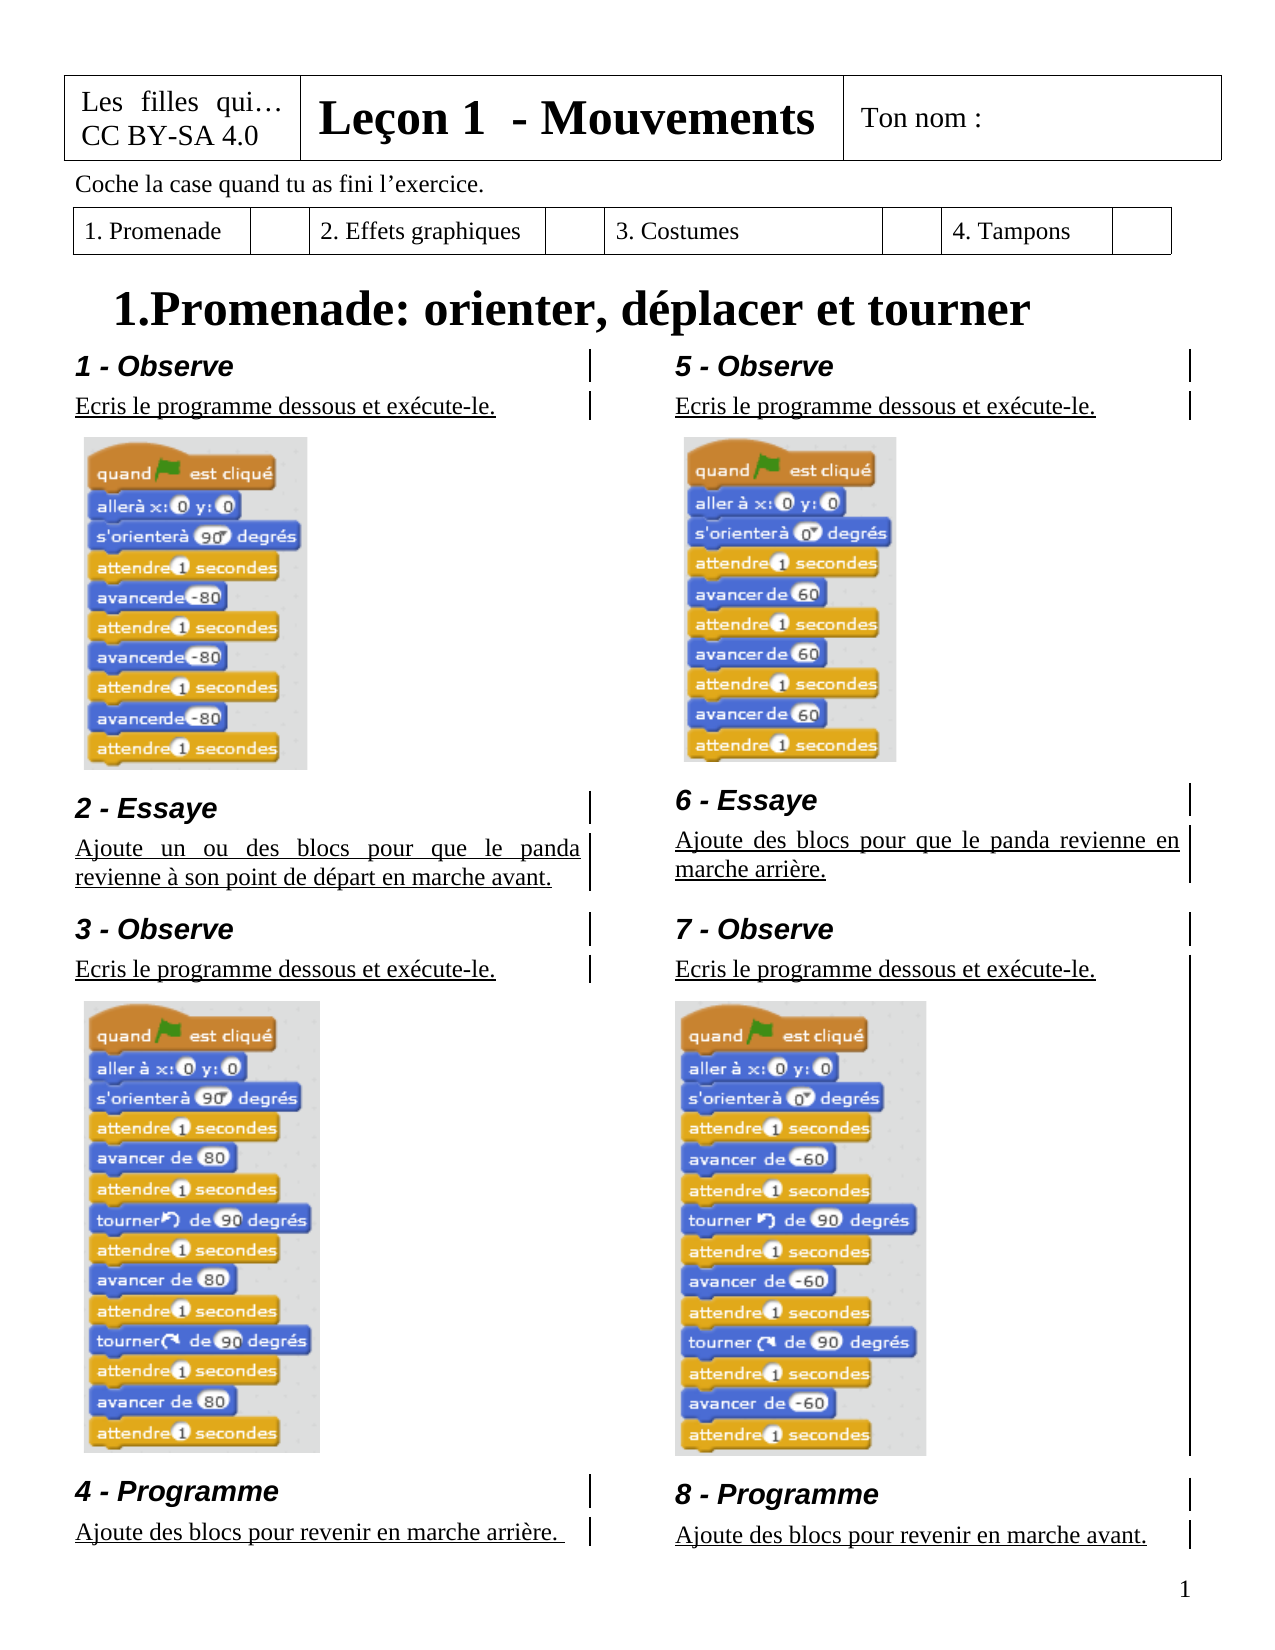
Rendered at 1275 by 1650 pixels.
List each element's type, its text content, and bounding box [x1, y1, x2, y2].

list Ecris le programme dessous et exécute-le. [75, 954, 590, 983]
list Coche la case quand tu as fini l’exercice. [75, 169, 1191, 198]
subtitle Promenade: orienter, déplacer et tourner [112, 279, 1191, 336]
list Ajoute des blocs pour revenir en marche arrière. [75, 1517, 589, 1546]
table_header [1113, 208, 1171, 254]
table_header 1. Promenade [74, 208, 250, 254]
picture [83, 437, 308, 770]
table_header 3. Costumes [605, 208, 882, 254]
subtitle 5 - Observe [675, 349, 1189, 382]
table_header [546, 208, 604, 254]
table_header [251, 208, 309, 254]
list Ajoute des blocs pour que le panda revienne en marche arrière. [675, 825, 1189, 883]
list Ajoute des blocs pour revenir en marche avant. [675, 1520, 1189, 1549]
picture [675, 1001, 927, 1456]
subtitle 1 - Observe [75, 349, 589, 382]
subtitle 8 - Programme [675, 1477, 1190, 1511]
subtitle 3 - Observe [75, 912, 589, 946]
list Ajoute un ou des blocs pour que le panda revienne à son point de départ en marche avant. [75, 833, 589, 891]
table_header [883, 208, 941, 254]
subtitle 6 - Essaye [675, 783, 1189, 816]
picture [683, 437, 897, 762]
subtitle 7 - Observe [675, 912, 1189, 946]
table_header 4. Tampons [942, 208, 1112, 254]
table_header Leçon 1 - Mouvements [301, 76, 843, 160]
table_header Les filles qui… CC BY-SA 4.0 [65, 76, 300, 160]
subtitle 4 - Programme [75, 1474, 589, 1508]
table_header 2. Effets graphiques [310, 208, 545, 254]
list Ecris le programme dessous et exécute-le. [675, 954, 1190, 983]
picture [83, 1001, 320, 1453]
list Ecris le programme dessous et exécute-le. [675, 391, 1189, 420]
table_header Ton nom : [844, 76, 1221, 160]
list Ecris le programme dessous et exécute-le. [75, 391, 589, 420]
subtitle 2 - Essaye [75, 791, 589, 824]
